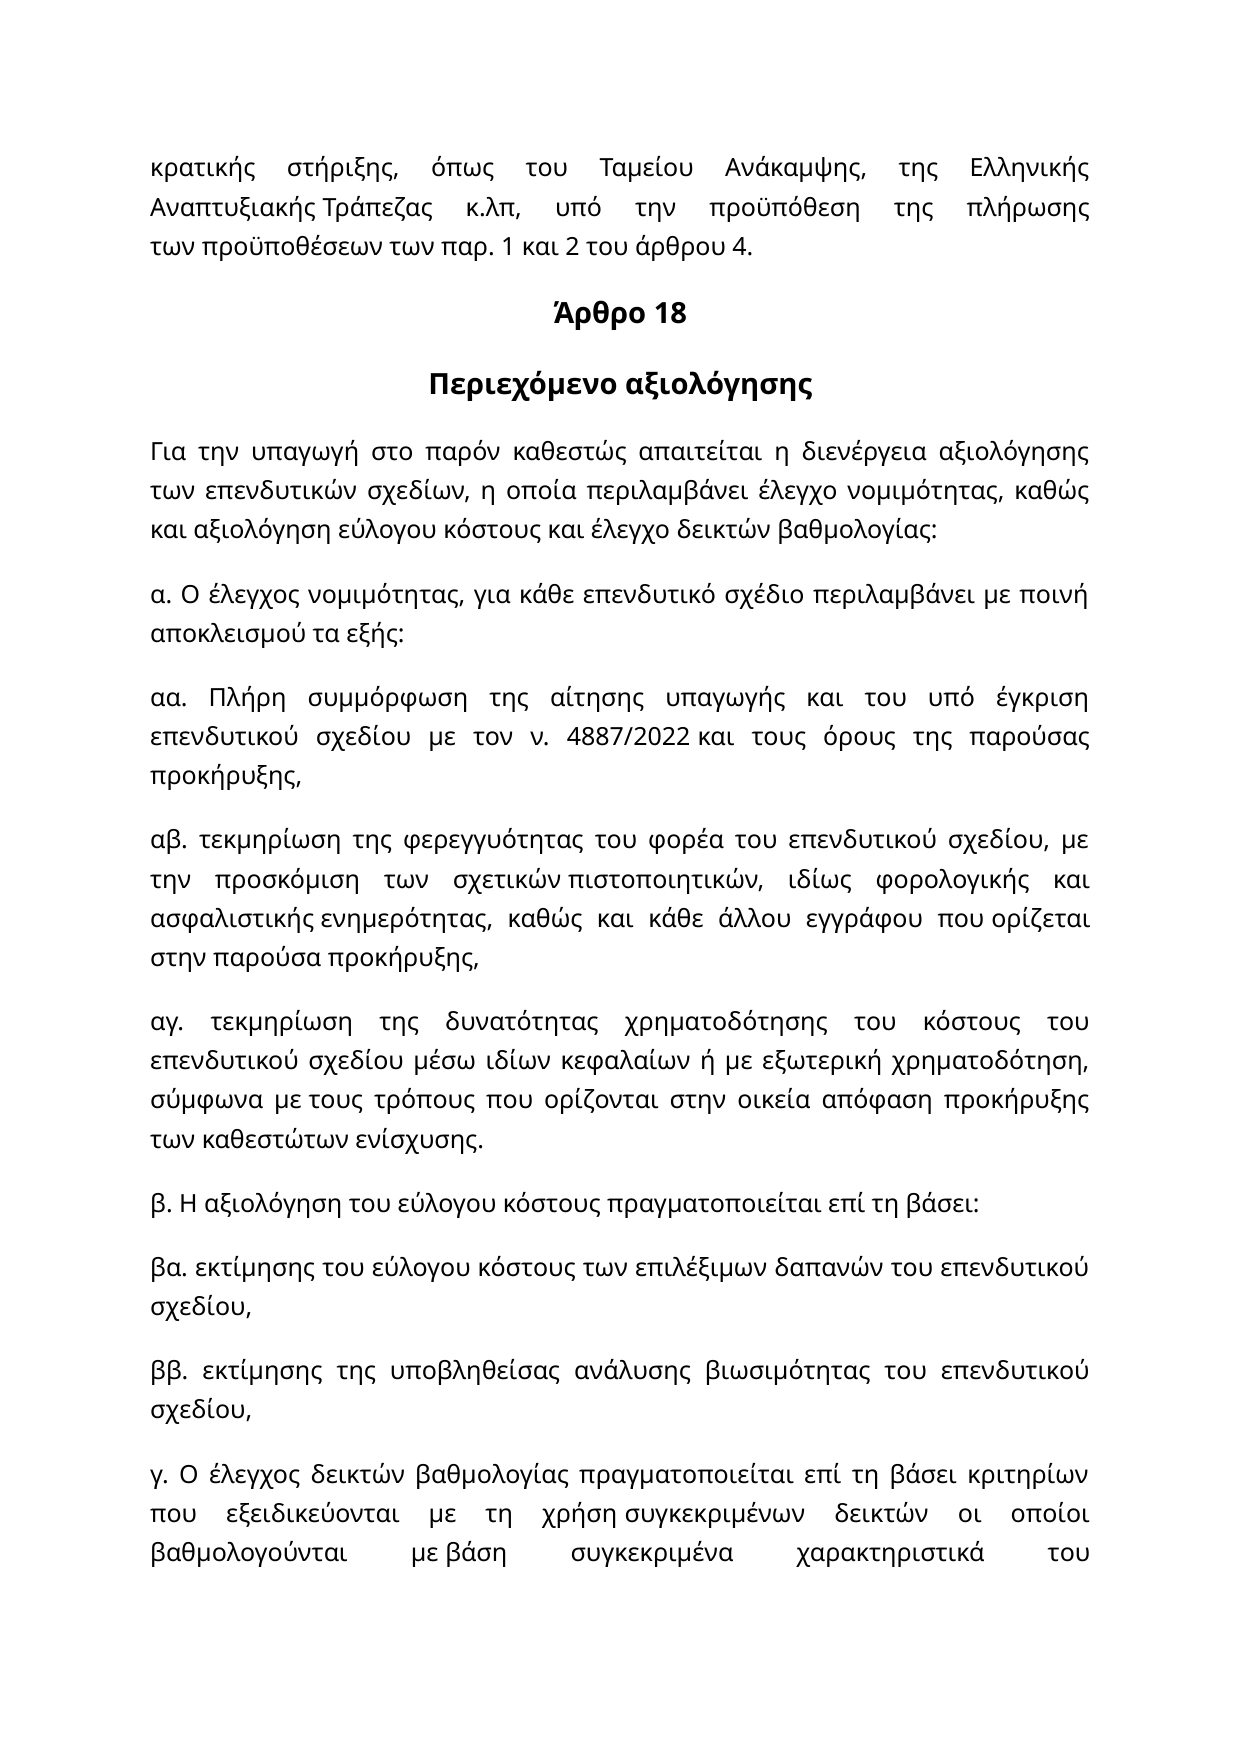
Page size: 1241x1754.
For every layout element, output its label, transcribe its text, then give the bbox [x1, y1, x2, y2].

text αβ. τεκμηρίωση της φερεγγυότητας του φορέα του επενδυτικού σχεδίου, με την προσκόμιση των σχετικών πιστοποιητικών, ιδίως φορολογικής και ασφαλιστικής ενημερότητας, καθώς και κάθε άλλου εγγράφου που ορίζεται στην παρούσα προκήρυξης, [150, 822, 1090, 974]
text Για την υπαγωγή στο παρόν καθεστώς απαιτείται η διενέργεια αξιολόγησης των επενδυτικών σχεδίων, η οποία περιλαμβάνει έλεγχο νομιμότητας, καθώς και αξιολόγηση εύλογου κόστους και έλεγχο δεικτών βαθμολογίας: [150, 434, 1090, 546]
text αα. Πλήρη συμμόρφωση της αίτησης υπαγωγής και του υπό έγκριση επενδυτικού σχεδίου με τον ν. 4887/2022 και τους όρους της παρούσας προκήρυξης, [150, 679, 1090, 792]
text α. Ο έλεγχος νομιμότητας, για κάθε επενδυτικό σχέδιο περιλαμβάνει με ποινή αποκλεισμού τα εξής: [150, 576, 1090, 649]
subtitle Περιεχόμενο αξιολόγησης [150, 363, 1090, 403]
subtitle Άρθρο 18 [150, 292, 1090, 332]
text αγ. τεκμηρίωση της δυνατότητας χρηματοδότησης του κόστους του επενδυτικού σχεδίου μέσω ιδίων κεφαλαίων ή με εξωτερική χρηματοδότηση, σύμφωνα με τους τρόπους που ορίζονται στην οικεία απόφαση προκήρυξης των καθεστώτων ενίσχυσης. [150, 1004, 1090, 1155]
text κρατικής στήριξης, όπως του Ταμείου Ανάκαμψης, της Ελληνικής Αναπτυξιακής Τράπεζας κ.λπ, υπό την προϋπόθεση της πλήρωσης των προϋποθέσεων των παρ. 1 και 2 του άρθρου 4. [150, 150, 1090, 262]
text ββ. εκτίμησης της υποβληθείσας ανάλυσης βιωσιμότητας του επενδυτικού σχεδίου, [150, 1353, 1090, 1426]
text βα. εκτίμησης του εύλογου κόστους των επιλέξιμων δαπανών του επενδυτικού σχεδίου, [150, 1249, 1090, 1323]
text γ. Ο έλεγχος δεικτών βαθμολογίας πραγματοποιείται επί τη βάσει κριτηρίων που εξειδικεύονται με τη χρήση συγκεκριμένων δεικτών οι οποίοι βαθμολογούνται με βάση συγκεκριμένα χαρακτηριστικά του [150, 1456, 1090, 1569]
text β. Η αξιολόγηση του εύλογου κόστους πραγματοποιείται επί τη βάσει: [150, 1185, 1090, 1219]
